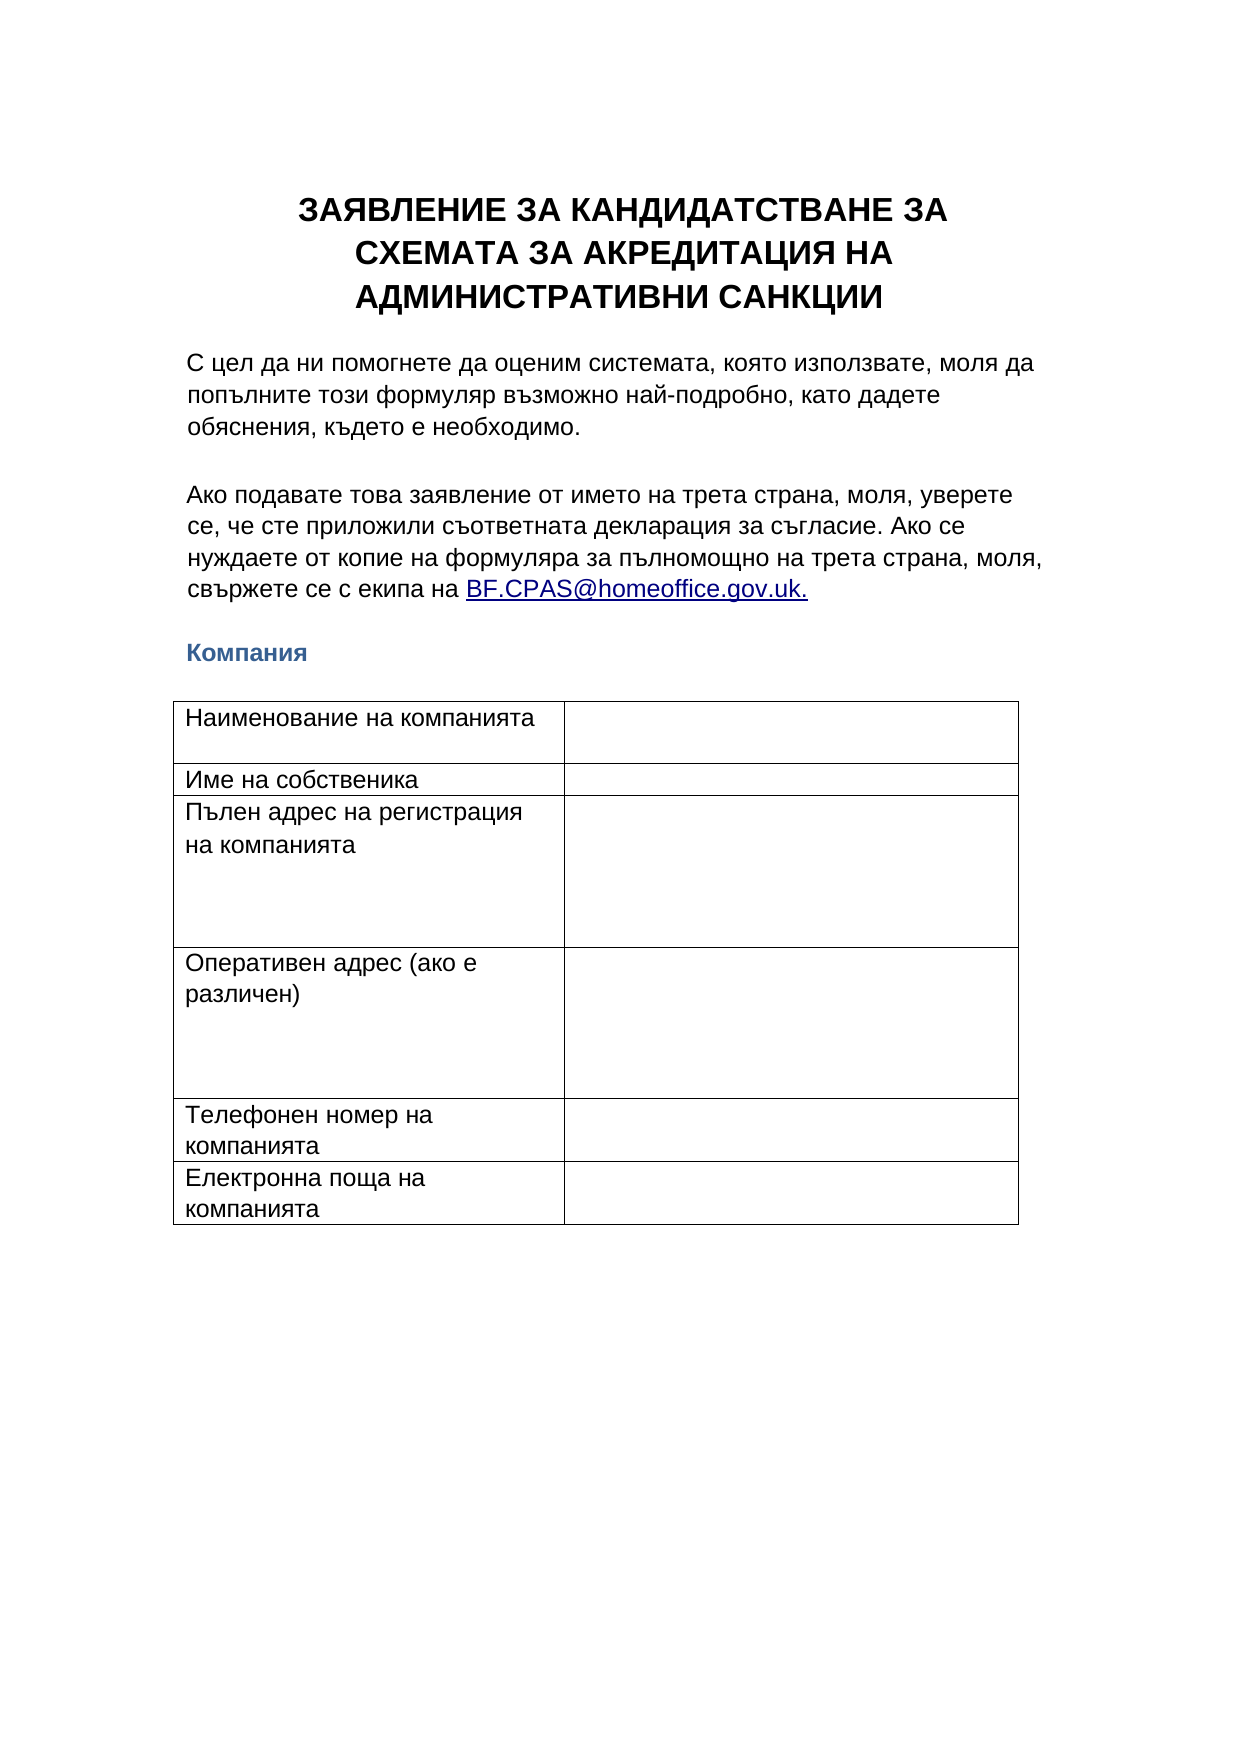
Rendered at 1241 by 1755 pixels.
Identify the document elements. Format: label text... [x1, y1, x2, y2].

table_cell [565, 1099, 1018, 1161]
table_cell Оперативен адрес (ако е различен) [174, 948, 564, 1098]
table_cell Телефонен номер на компанията [174, 1099, 564, 1161]
table_cell Име на собственика [174, 764, 564, 795]
table_cell Пълен адрес на регистрация на компанията [174, 796, 564, 947]
subtitle ЗАЯВЛЕНИЕ ЗА КАНДИДАТСТВАНЕ ЗА СХЕМАТА ЗА АКРЕДИТАЦИЯ НА АДМИНИСТРАТИВНИ САНКЦИИ [298, 190, 1045, 315]
text Ако подавате това заявление от името на трета страна, моля, уверете се, че сте приложили съответната декларация за съгласие. Ако се нуждаете от копие на формуляра за пълномощно на трета страна, моля, свържете се с екипа на BF.CPAS@homeoffice.gov.uk. [186, 480, 1045, 603]
table_cell [565, 1162, 1018, 1224]
text С цел да ни помогнете да оценим системата, която използвате, моля да попълните този формуляр възможно най-подробно, като дадете обяснения, където е необходимо. [186, 348, 1045, 440]
table_header Наименование на компанията [174, 702, 564, 763]
table_cell Електронна поща на компанията [174, 1162, 564, 1224]
table_cell [565, 796, 1018, 947]
table_header [565, 702, 1018, 763]
table_cell [565, 764, 1018, 795]
table_cell [565, 948, 1018, 1098]
text Компания [186, 638, 1123, 667]
